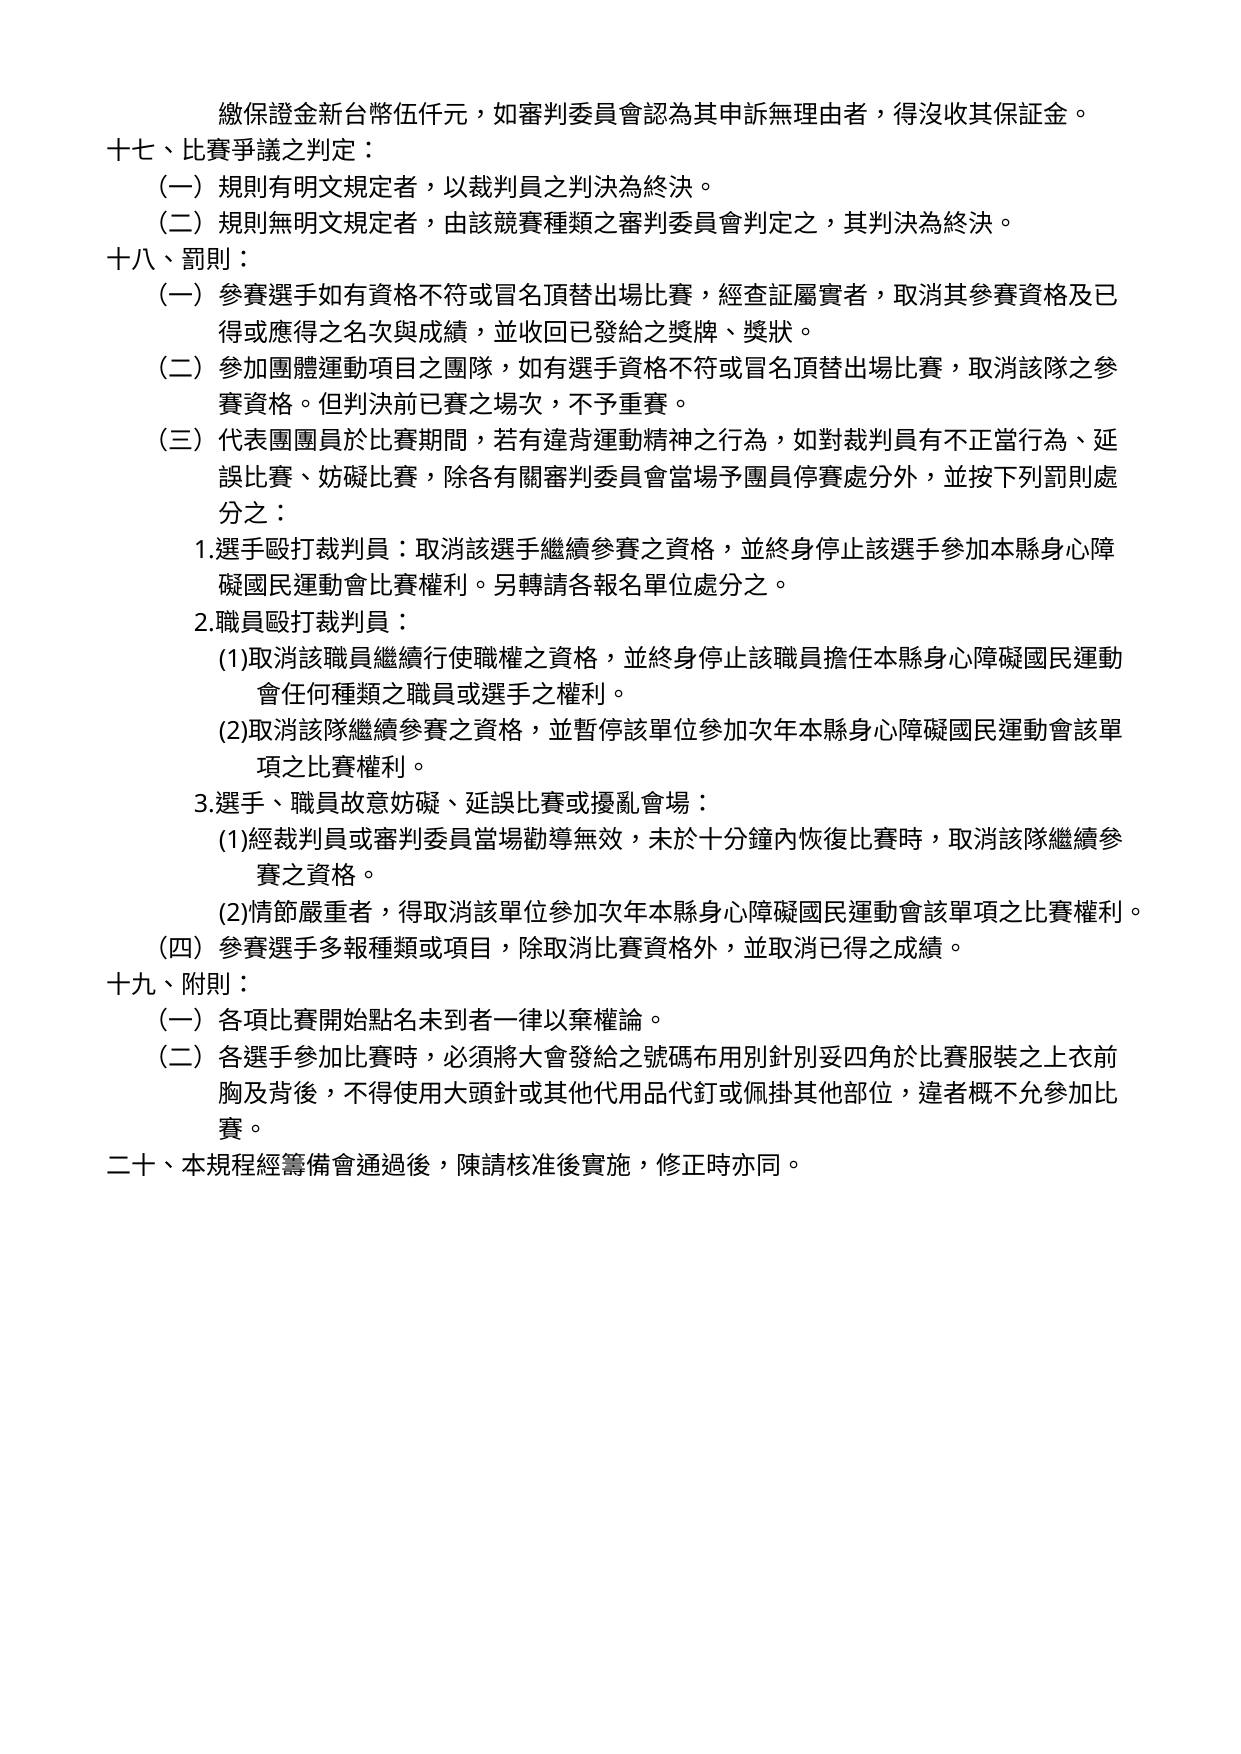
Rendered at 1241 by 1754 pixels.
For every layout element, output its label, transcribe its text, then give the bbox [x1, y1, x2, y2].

text 十八、罰則： [106, 239, 1134, 276]
text 1.選手毆打裁判員：取消該選手繼續參賽之資格，並終身停止該選手參加本縣身心障礙國民運動會比賽權利。另轉請各報名單位處分之。 [194, 529, 1134, 602]
text (1)經裁判員或審判委員當場勸導無效，未於十分鐘內恢復比賽時，取消該隊繼續參賽之資格。 [219, 819, 1134, 892]
text （二）參加團體運動項目之團隊，如有選手資格不符或冒名頂替出場比賽，取消該隊之參賽資格。但判決前已賽之場次，不予重賽。 [144, 348, 1134, 421]
text (2)情節嚴重者，得取消該單位參加次年本縣身心障礙國民運動會該單項之比賽權利。 [219, 892, 1134, 928]
text 2.職員毆打裁判員： [194, 602, 1134, 638]
text 十九、附則： [106, 964, 1134, 1001]
text 二十、本規程經籌備會通過後，陳請核准後實施，修正時亦同。 [106, 1146, 1134, 1182]
text （一）規則有明文規定者，以裁判員之判決為終決。 [144, 167, 1134, 203]
text （一）各項比賽開始點名未到者一律以棄權論。 [144, 1001, 1134, 1037]
text （二）各選手參加比賽時，必須將大會發給之號碼布用別針別妥四角於比賽服裝之上衣前胸及背後，不得使用大頭針或其他代用品代釘或佩掛其他部位，違者概不允參加比賽。 [144, 1037, 1134, 1146]
text 繳保證金新台幣伍仟元，如審判委員會認為其申訴無理由者，得沒收其保証金。 [144, 94, 1134, 131]
text 3.選手、職員故意妨礙、延誤比賽或擾亂會場： [194, 783, 1134, 819]
text (1)取消該職員繼續行使職權之資格，並終身停止該職員擔任本縣身心障礙國民運動會任何種類之職員或選手之權利。 [219, 638, 1134, 711]
text (2)取消該隊繼續參賽之資格，並暫停該單位參加次年本縣身心障礙國民運動會該單項之比賽權利。 [219, 711, 1134, 783]
text （三）代表團團員於比賽期間，若有違背運動精神之行為，如對裁判員有不正當行為、延誤比賽、妨礙比賽，除各有關審判委員會當場予團員停賽處分外，並按下列罰則處分之： [144, 421, 1134, 529]
text 十七、比賽爭議之判定： [106, 131, 1134, 167]
text （一）參賽選手如有資格不符或冒名頂替出場比賽，經查証屬實者，取消其參賽資格及已得或應得之名次與成績，並收回已發給之獎牌、獎狀。 [144, 276, 1134, 348]
text （二）規則無明文規定者，由該競賽種類之審判委員會判定之，其判決為終決。 [144, 203, 1134, 239]
text （四）參賽選手多報種類或項目，除取消比賽資格外，並取消已得之成績。 [144, 928, 1134, 964]
